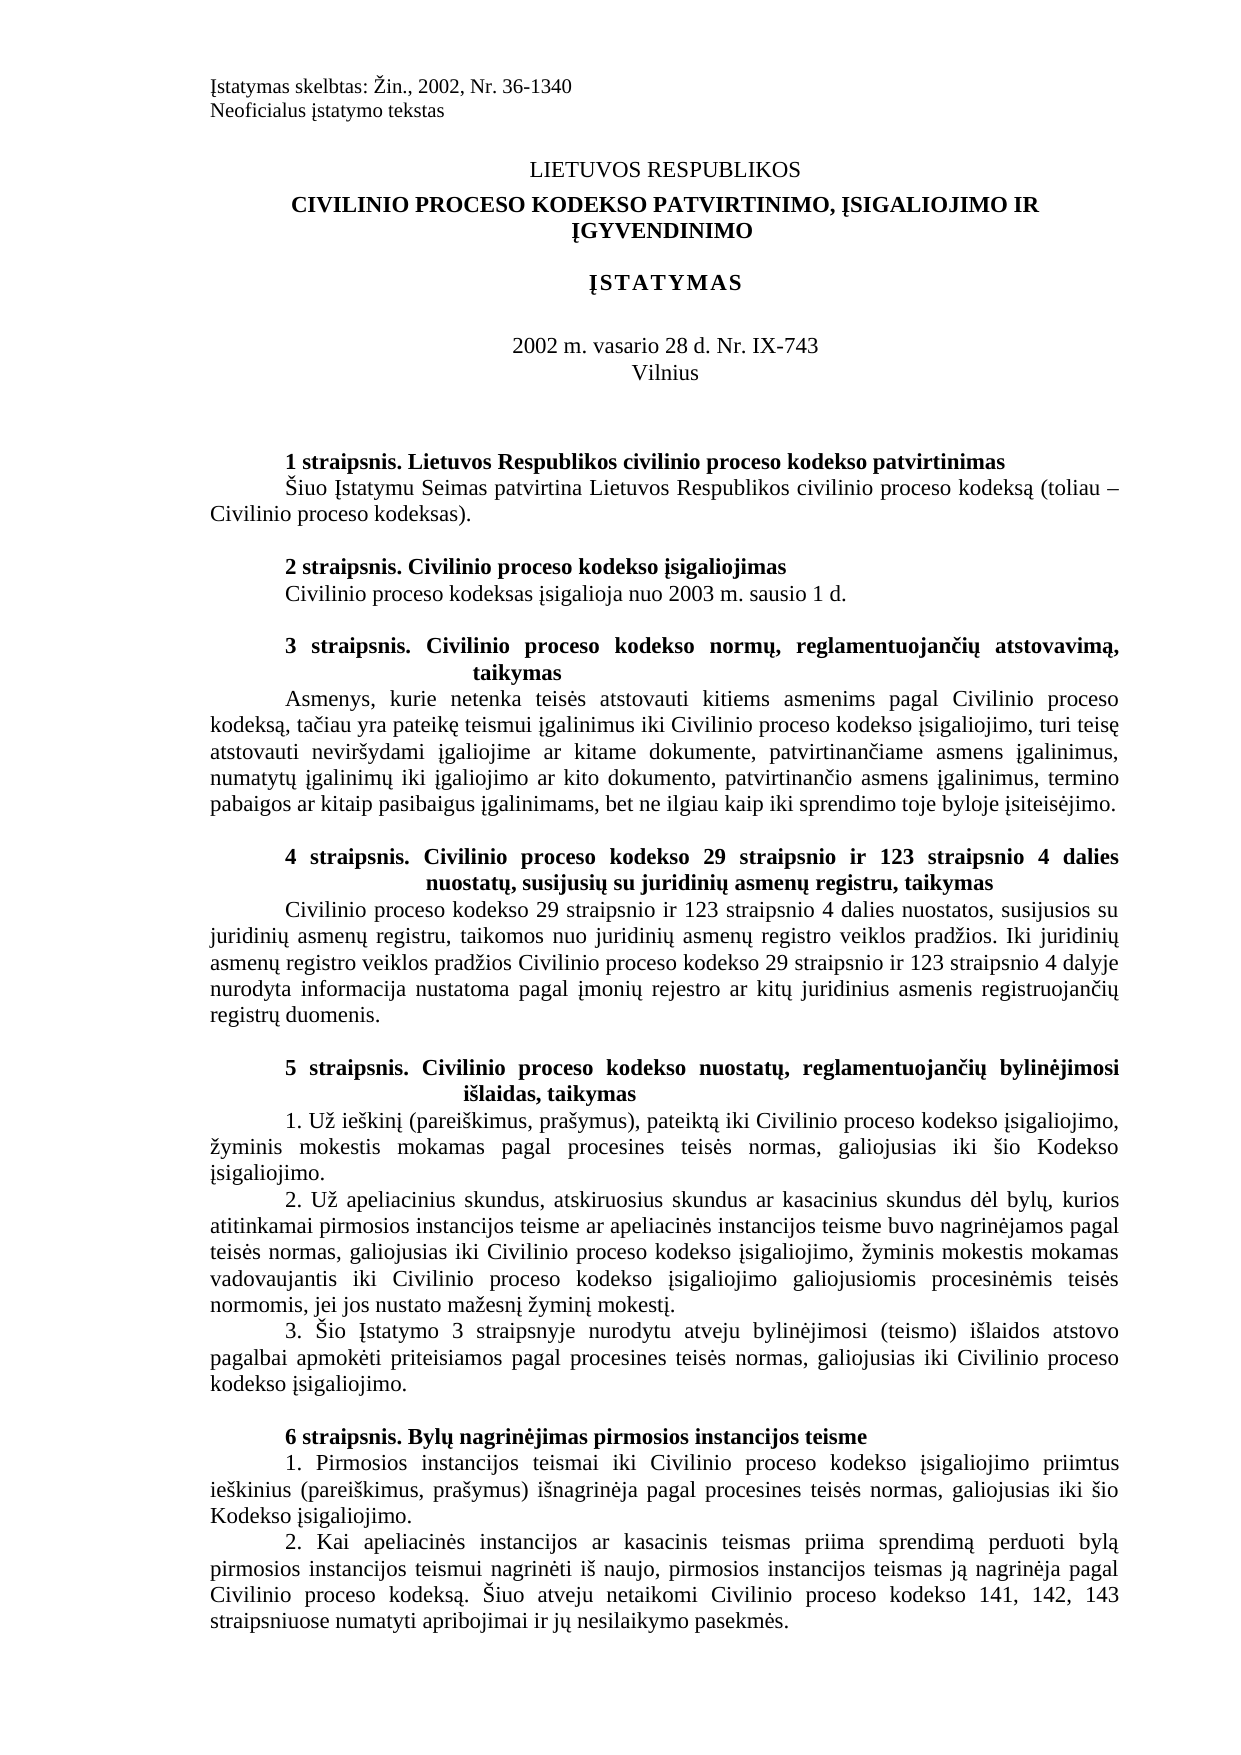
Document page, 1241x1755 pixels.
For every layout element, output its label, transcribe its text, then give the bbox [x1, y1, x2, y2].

text 2. Kai apeliacinės instancijos ar kasacinis teismas priima sprendimą perduoti bylą pirmosios instancijos teismui nagrinėti iš naujo, pirmosios instancijos teismas ją nagrinėja pagal Civilinio proceso kodeksą. Šiuo atveju netaikomi Civilinio proceso kodekso 141, 142, 143 straipsniuose numatyti apribojimai ir jų nesilaikymo pasekmės. [210, 1528, 1120, 1634]
text Civilinio proceso kodeksas įsigalioja nuo 2003 m. sausio 1 d. [210, 579, 1120, 606]
text 6 straipsnis. Bylų nagrinėjimas pirmosios instancijos teisme [210, 1423, 1120, 1449]
text Šiuo Įstatymu Seimas patvirtina Lietuvos Respublikos civilinio proceso kodeksą (toliau – Civilinio proceso kodeksas). [210, 474, 1120, 527]
text 3. Šio Įstatymo 3 straipsnyje nurodytu atveju bylinėjimosi (teismo) išlaidos atstovo pagalbai apmokėti priteisiamos pagal procesines teisės normas, galiojusias iki Civilinio proceso kodekso įsigaliojimo. [210, 1317, 1120, 1397]
text Asmenys, kurie netenka teisės atstovauti kitiems asmenims pagal Civilinio proceso kodeksą, tačiau yra pateikę teismui įgalinimus iki Civilinio proceso kodekso įsigaliojimo, turi teisę atstovauti neviršydami įgaliojime ar kitame dokumente, patvirtinančiame asmens įgalinimus, numatytų įgalinimų iki įgaliojimo ar kito dokumento, patvirtinančio asmens įgalinimus, termino pabaigos ar kitaip pasibaigus įgalinimams, bet ne ilgiau kaip iki sprendimo toje byloje įsiteisėjimo. [210, 685, 1120, 817]
text 4 straipsnis. Civilinio proceso kodekso 29 straipsnio ir 123 straipsnio 4 dalies nuostatų, susijusių su juridinių asmenų registru, taikymas [285, 843, 1120, 896]
text 5 straipsnis. Civilinio proceso kodekso nuostatų, reglamentuojančių bylinėjimosi išlaidas, taikymas [285, 1054, 1120, 1107]
text 3 straipsnis. Civilinio proceso kodekso normų, reglamentuojančių atstovavimą, taikymas [285, 632, 1120, 685]
text Neoficialus įstatymo tekstas [210, 98, 1120, 122]
text LIETUVOS RESPUBLIKOS [210, 156, 1120, 183]
text Įstatymas skelbtas: Žin., 2002, Nr. 36-1340 [210, 73, 1120, 98]
text 2002 m. vasario 28 d. Nr. IX-743 Vilnius [210, 333, 1120, 385]
text 1 straipsnis. Lietuvos Respublikos civilinio proceso kodekso patvirtinimas [210, 448, 1120, 474]
text 2 straipsnis. Civilinio proceso kodekso įsigaliojimas [210, 553, 1120, 579]
text ĮSTATYMAS [210, 269, 1120, 295]
text Civilinio proceso kodekso 29 straipsnio ir 123 straipsnio 4 dalies nuostatos, susijusios su juridinių asmenų registru, taikomos nuo juridinių asmenų registro veiklos pradžios. Iki juridinių asmenų registro veiklos pradžios Civilinio proceso kodekso 29 straipsnio ir 123 straipsnio 4 dalyje nurodyta informacija nustatoma pagal įmonių rejestro ar kitų juridinius asmenis registruojančių registrų duomenis. [210, 896, 1120, 1028]
text 1. Pirmosios instancijos teismai iki Civilinio proceso kodekso įsigaliojimo priimtus ieškinius (pareiškimus, prašymus) išnagrinėja pagal procesines teisės normas, galiojusias iki šio Kodekso įsigaliojimo. [210, 1449, 1120, 1528]
text CIVILINIO PROCESO KODEKSO PATVIRTINIMO, ĮSIGALIOJIMO IR ĮGYVENDINIMO [210, 191, 1120, 244]
text 1. Už ieškinį (pareiškimus, prašymus), pateiktą iki Civilinio proceso kodekso įsigaliojimo, žyminis mokestis mokamas pagal procesines teisės normas, galiojusias iki šio Kodekso įsigaliojimo. [210, 1107, 1120, 1186]
text 2. Už apeliacinius skundus, atskiruosius skundus ar kasacinius skundus dėl bylų, kurios atitinkamai pirmosios instancijos teisme ar apeliacinės instancijos teisme buvo nagrinėjamos pagal teisės normas, galiojusias iki Civilinio proceso kodekso įsigaliojimo, žyminis mokestis mokamas vadovaujantis iki Civilinio proceso kodekso įsigaliojimo galiojusiomis procesinėmis teisės normomis, jei jos nustato mažesnį žyminį mokestį. [210, 1186, 1120, 1317]
